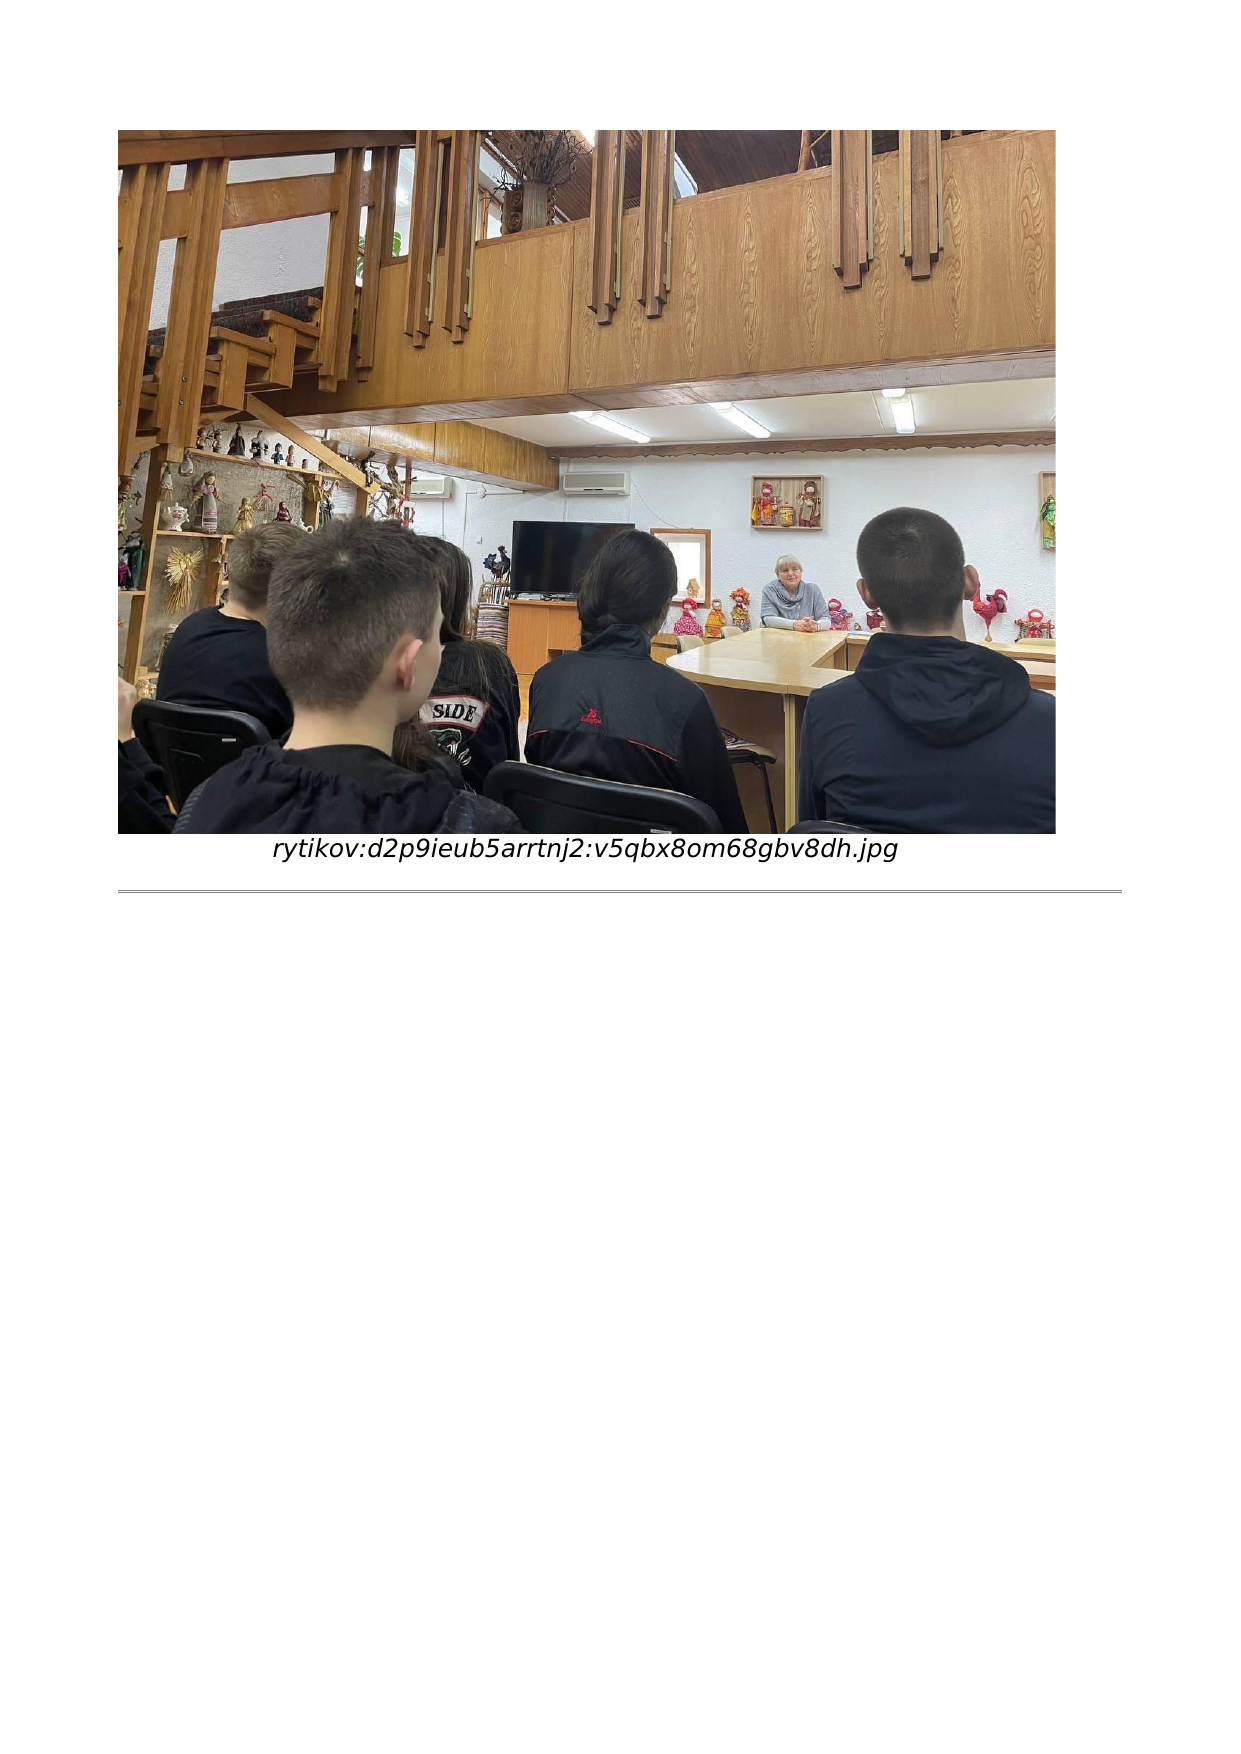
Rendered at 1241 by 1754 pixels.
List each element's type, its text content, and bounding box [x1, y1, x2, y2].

text rytikov:d2p9ieub5arrtnj2:v5qbx8om68gbv8dh.jpg [118, 834, 1056, 863]
picture [118, 130, 1056, 834]
